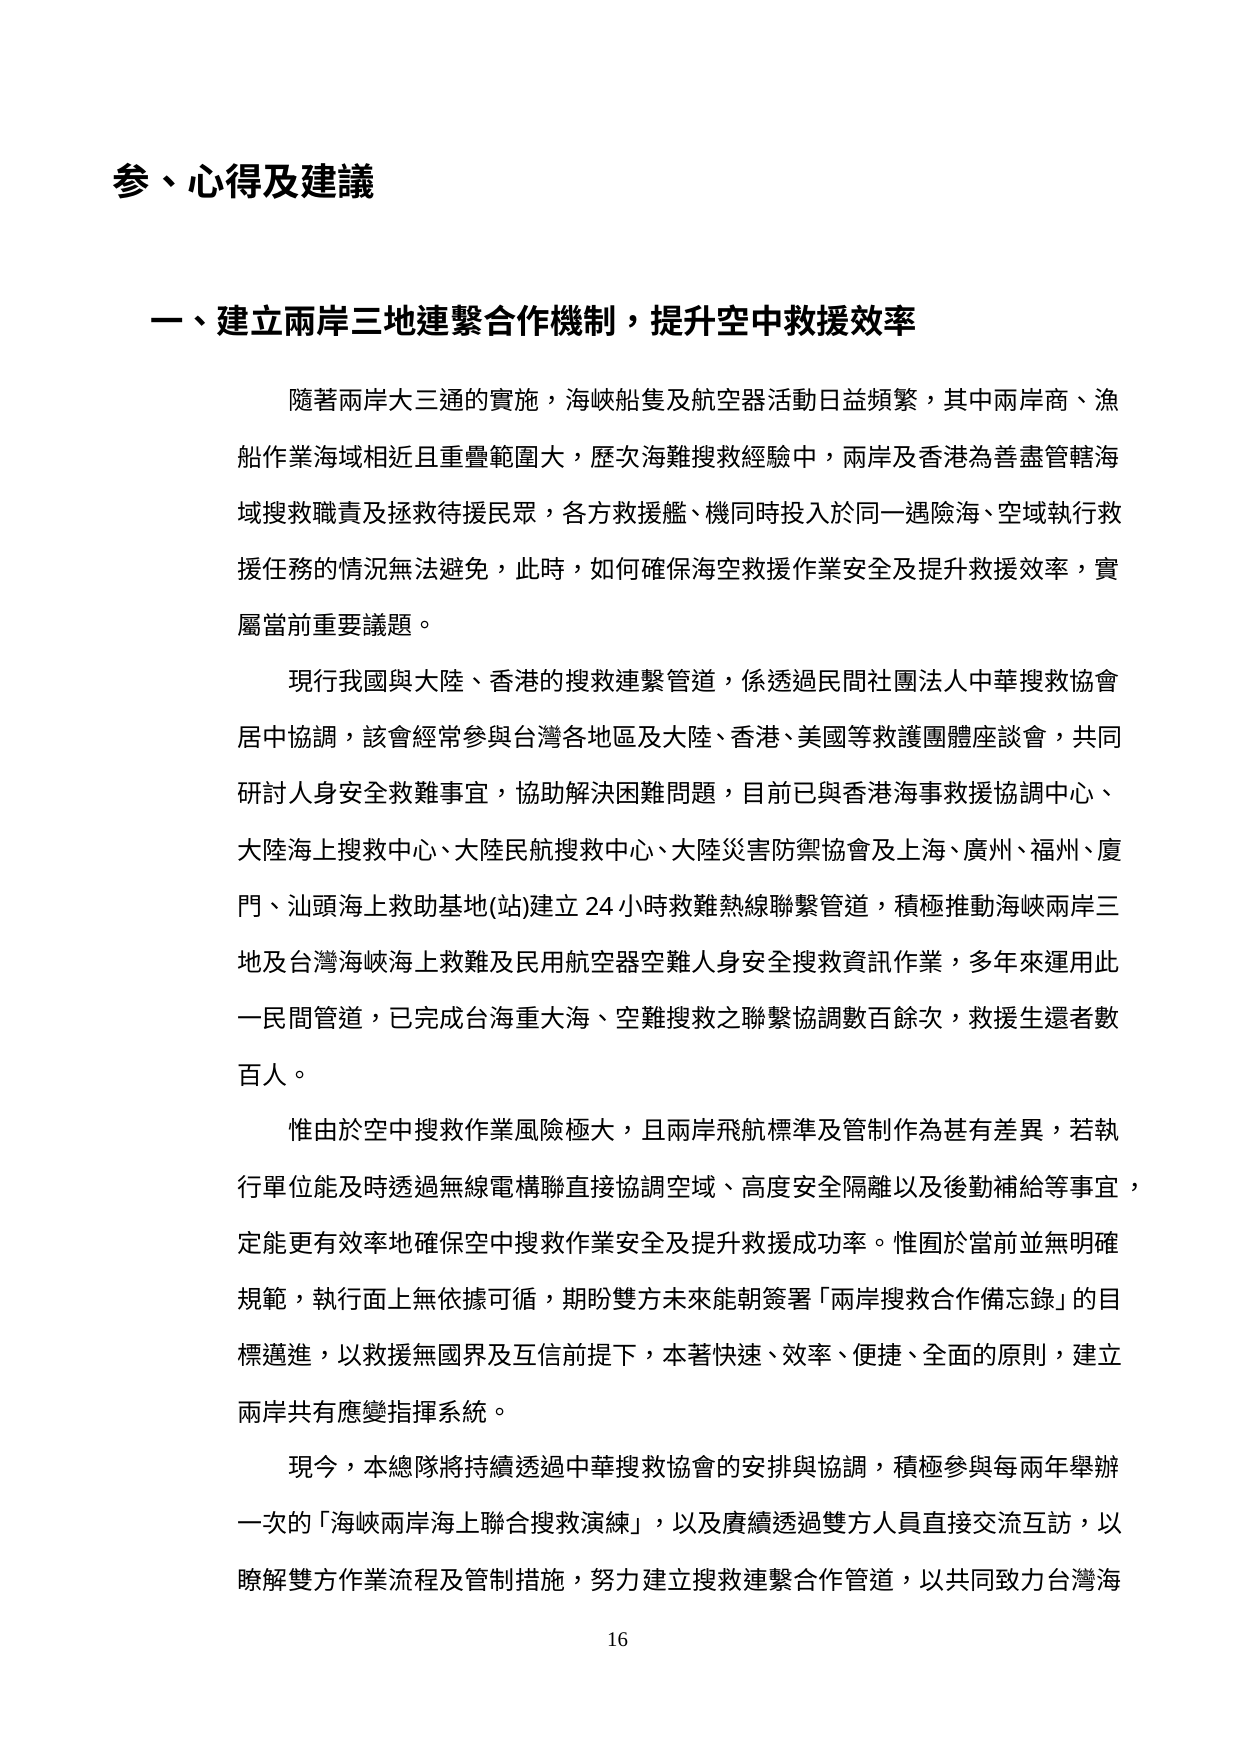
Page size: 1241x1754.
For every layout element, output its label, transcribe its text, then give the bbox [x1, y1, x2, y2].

subtitle 参、心得及建議 [112, 142, 1122, 217]
text 現今，本總隊將持續透過中華搜救協會的安排與協調，積極參與每兩年舉辦一次的「海峽兩岸海上聯合搜救演練」，以及賡續透過雙方人員直接交流互訪，以瞭解雙方作業流程及管制措施，努力建立搜救連繫合作管道，以共同致力台灣海 [237, 1447, 1122, 1597]
text 一、建立兩岸三地連繫合作機制，提升空中救援效率 [150, 281, 1122, 356]
text 隨著兩岸大三通的實施，海峽船隻及航空器活動日益頻繁，其中兩岸商、漁船作業海域相近且重疊範圍大，歷次海難搜救經驗中，兩岸及香港為善盡管轄海域搜救職責及拯救待援民眾，各方救援艦、機同時投入於同一遇險海、空域執行救援任務的情況無法避免，此時，如何確保海空救援作業安全及提升救援效率，實屬當前重要議題。 [237, 380, 1122, 643]
text 惟由於空中搜救作業風險極大，且兩岸飛航標準及管制作為甚有差異，若執行單位能及時透過無線電構聯直接協調空域、高度安全隔離以及後勤補給等事宜，定能更有效率地確保空中搜救作業安全及提升救援成功率。惟囿於當前並無明確規範，執行面上無依據可循，期盼雙方未來能朝簽署「兩岸搜救合作備忘錄」的目標邁進，以救援無國界及互信前提下，本著快速、效率、便捷、全面的原則，建立兩岸共有應變指揮系統。 [237, 1110, 1122, 1429]
text 現行我國與大陸、香港的搜救連繫管道，係透過民間社團法人中華搜救協會居中協調，該會經常參與台灣各地區及大陸、香港、美國等救護團體座談會，共同研討人身安全救難事宜，協助解決困難問題，目前已與香港海事救援協調中心、大陸海上搜救中心、大陸民航搜救中心、大陸災害防禦協會及上海、廣州、福州、廈門、汕頭海上救助基地(站)建立24小時救難熱線聯繫管道，積極推動海峽兩岸三地及台灣海峽海上救難及民用航空器空難人身安全搜救資訊作業，多年來運用此一民間管道，已完成台海重大海、空難搜救之聯繫協調數百餘次，救援生還者數百人。 [237, 661, 1122, 1092]
